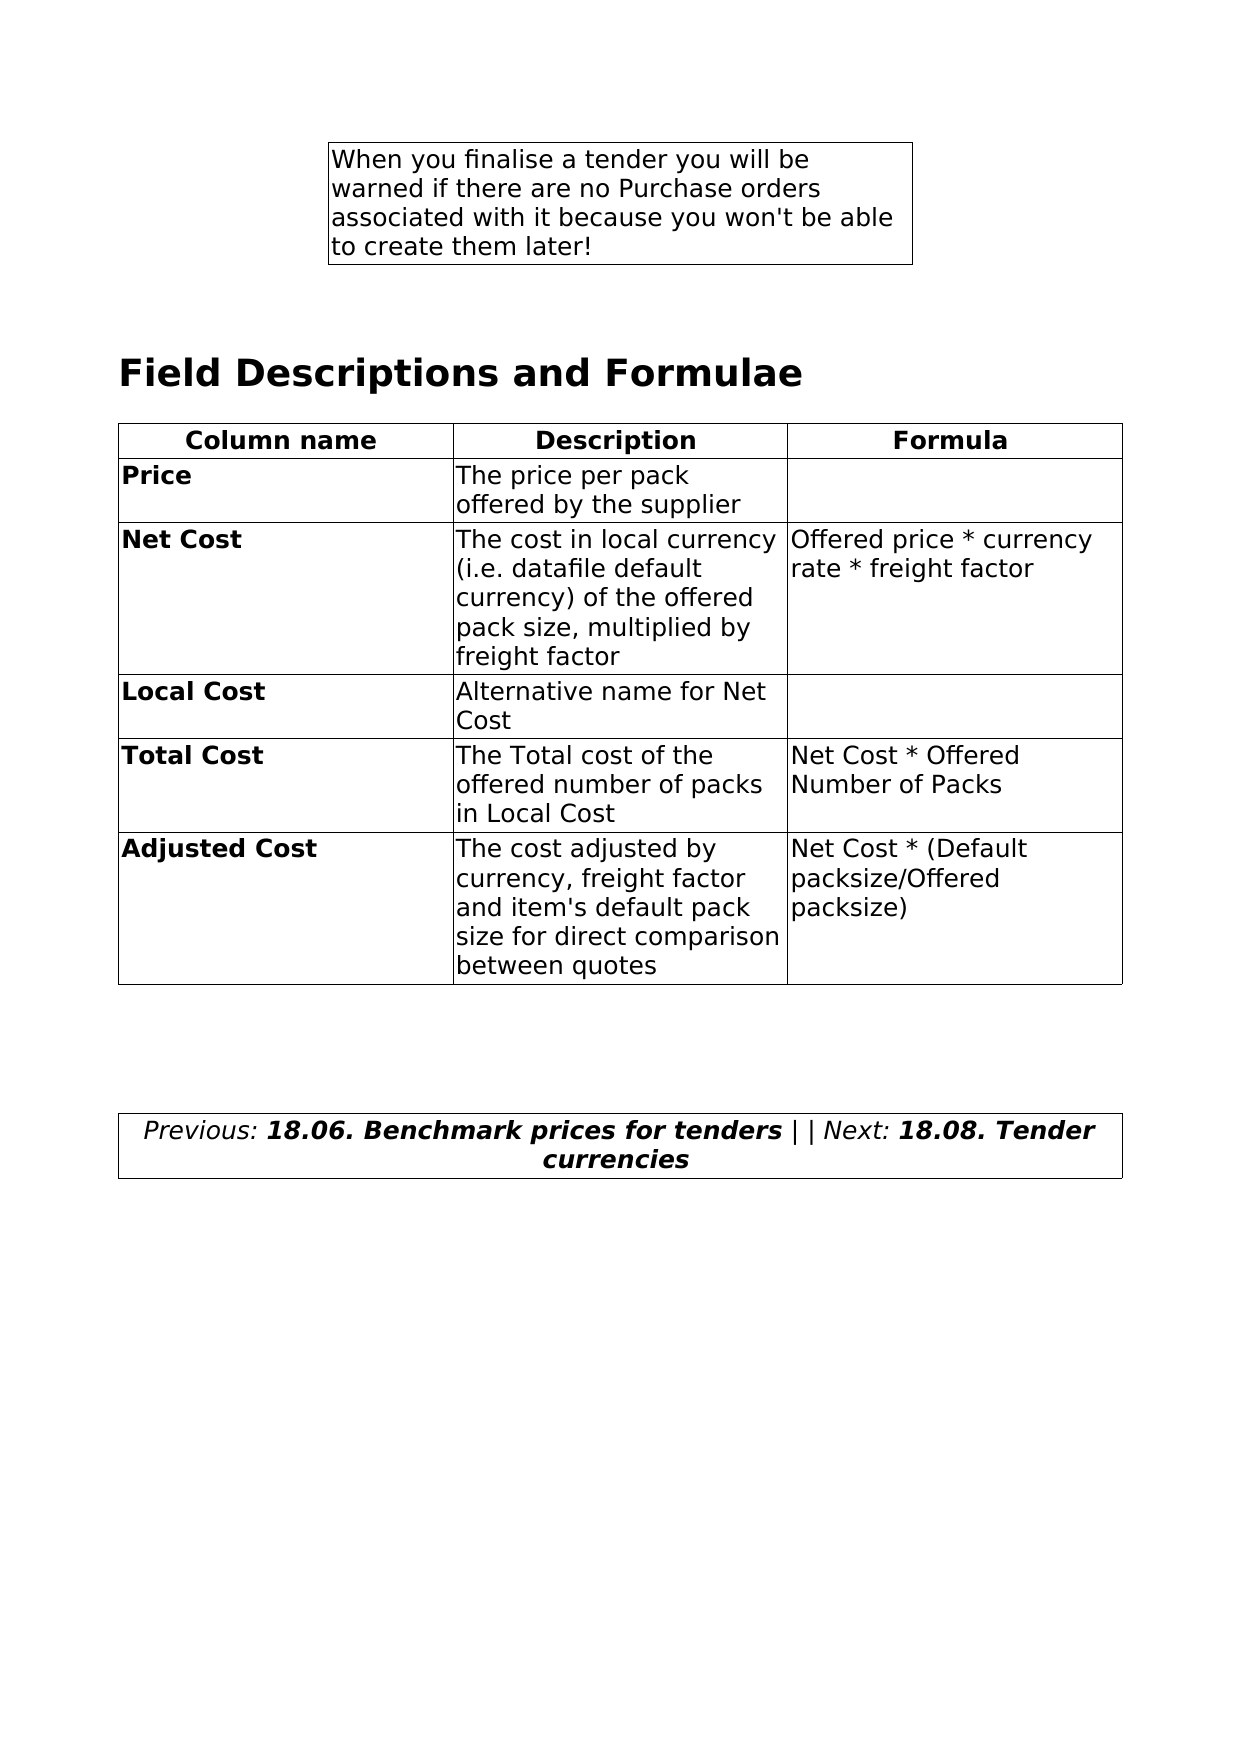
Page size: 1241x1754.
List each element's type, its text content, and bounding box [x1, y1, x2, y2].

table_cell The Total cost of the offered number of packs in Local Cost [454, 739, 787, 832]
table_cell Net Cost * Offered Number of Packs [788, 739, 1122, 832]
table_cell Local Cost [119, 675, 453, 738]
table_cell The cost adjusted by currency, freight factor and item's default pack size for direct comparison between quotes [454, 833, 787, 983]
table_cell [788, 459, 1122, 522]
table_cell Price [119, 459, 453, 522]
table_cell Net Cost [119, 523, 453, 674]
table_header Description [454, 424, 787, 458]
subtitle Field Descriptions and Formulae [118, 352, 1122, 396]
table_header Formula [788, 424, 1122, 458]
table_cell Net Cost * (Default packsize/Offered packsize) [788, 833, 1122, 983]
table_header Previous: 18.06. Benchmark prices for tenders | | Next: 18.08. Tender currencies [119, 1114, 1122, 1177]
table_cell Adjusted Cost [119, 833, 453, 983]
table_cell The price per pack offered by the supplier [454, 459, 787, 522]
table_header When you finalise a tender you will be warned if there are no Purchase orders associated with it because you won't be able to create them later! [329, 143, 912, 264]
table_cell Offered price * currency rate * freight factor [788, 523, 1122, 674]
table_cell Total Cost [119, 739, 453, 832]
table_cell [788, 675, 1122, 738]
table_cell The cost in local currency (i.e. datafile default currency) of the offered pack size, multiplied by freight factor [454, 523, 787, 674]
table_header Column name [119, 424, 453, 458]
table_cell Alternative name for Net Cost [454, 675, 787, 738]
